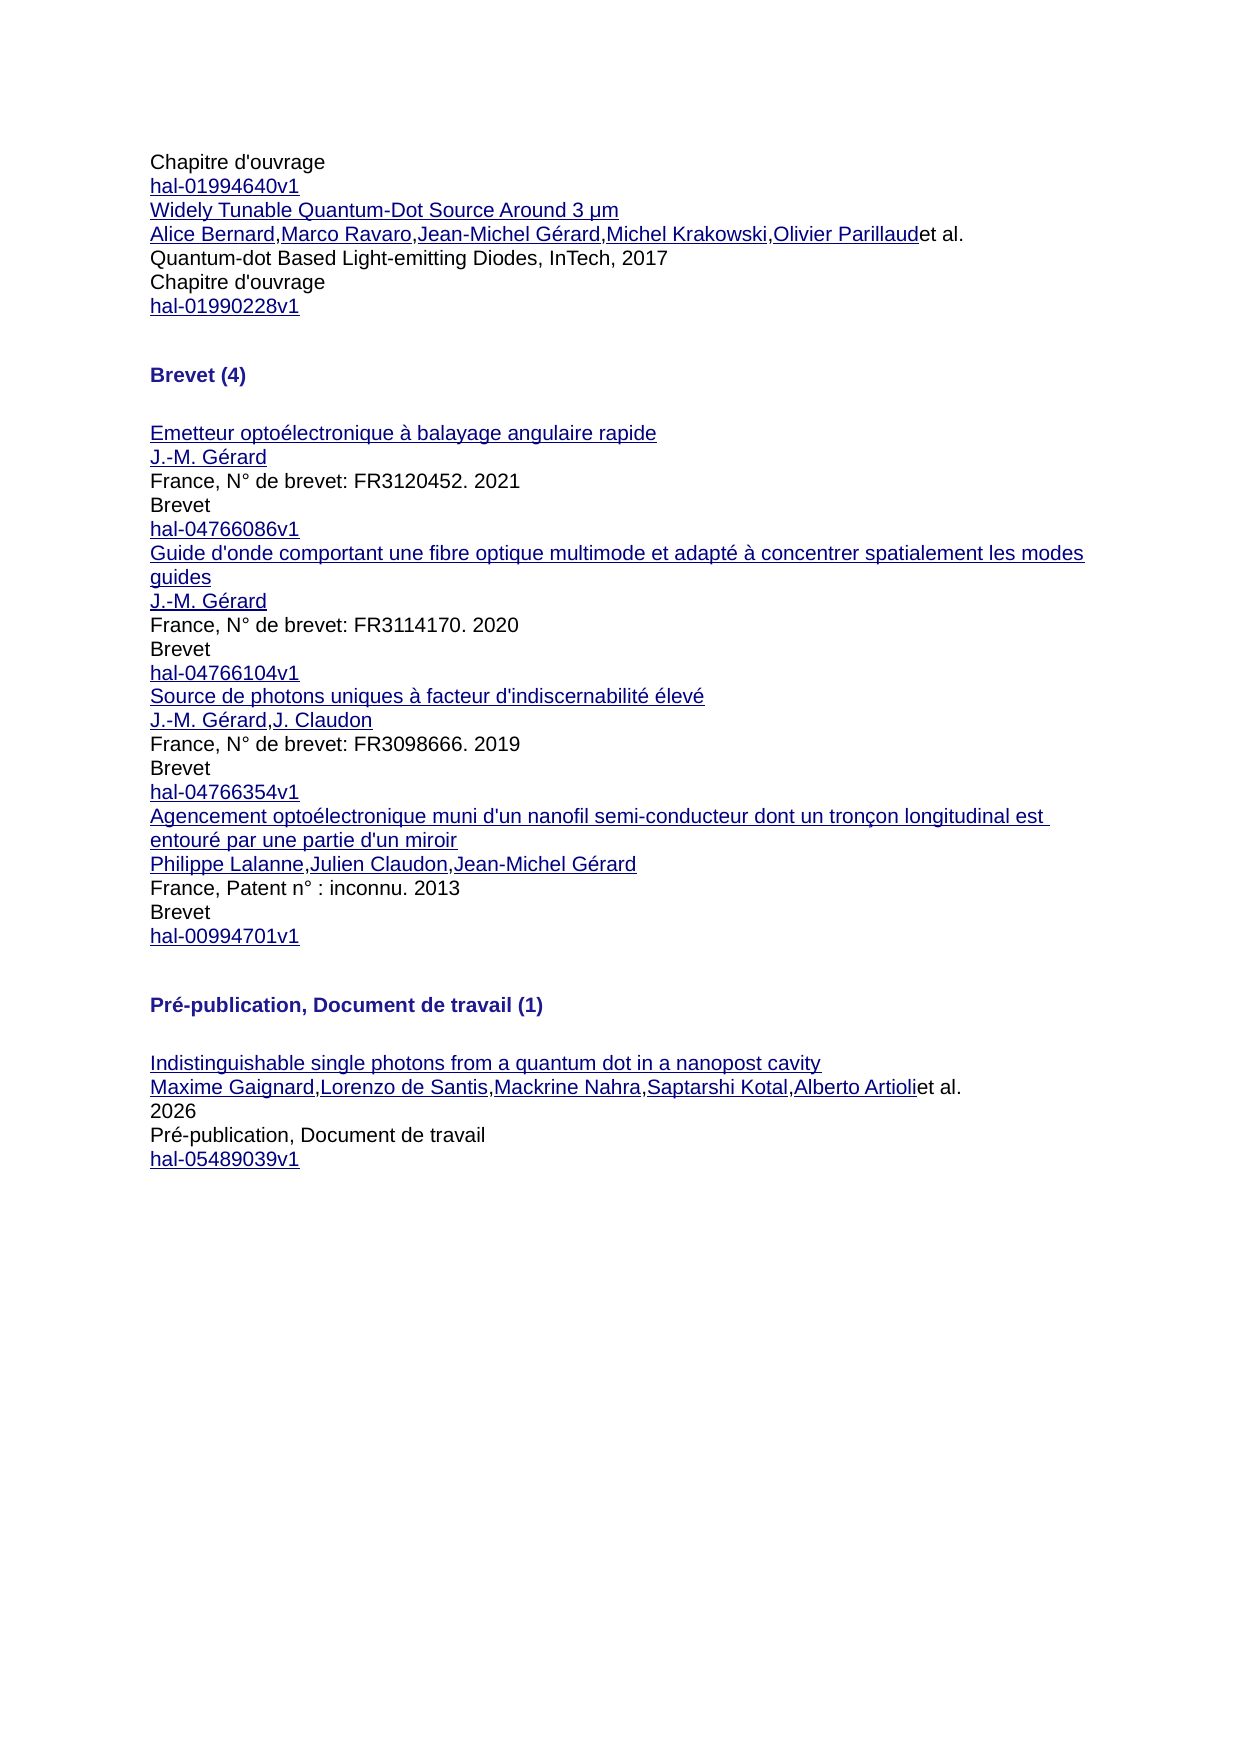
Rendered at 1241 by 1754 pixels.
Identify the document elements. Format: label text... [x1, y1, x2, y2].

table_header Chapitre d'ouvrage hal-01994640v1 [150, 150, 1090, 198]
table_cell Agencement optoélectronique muni d'un nanofil semi-conducteur dont un tronçon longitudinal est entouré par une partie d'un miroir Philippe Lalanne,Julien Claudon,Jean-Michel Gérard France, Patent n° : inconnu. 2013 Brevet hal-00994701v1 [150, 804, 1090, 948]
subtitle Pré-publication, Document de travail (1) [150, 993, 1090, 1017]
table_header Emetteur optoélectronique à balayage angulaire rapide J.-M. Gérard France, N° de brevet: FR3120452. 2021 Brevet hal-04766086v1 [150, 421, 1090, 541]
table_header Indistinguishable single photons from a quantum dot in a nanopost cavity Maxime Gaignard,Lorenzo de Santis,Mackrine Nahra,Saptarshi Kotal,Alberto Artioliet al. 2026 Pré-publication, Document de travail hal-05489039v1 [150, 1051, 1090, 1171]
table_cell Widely Tunable Quantum-Dot Source Around 3 μm Alice Bernard,Marco Ravaro,Jean-Michel Gérard,Michel Krakowski,Olivier Parillaudet al. Quantum-dot Based Light-emitting Diodes, InTech, 2017 Chapitre d'ouvrage hal-01990228v1 [150, 198, 1090, 318]
subtitle Brevet (4) [150, 362, 1090, 386]
table_cell Source de photons uniques à facteur d'indiscernabilité élevé J.-M. Gérard,J. Claudon France, N° de brevet: FR3098666. 2019 Brevet hal-04766354v1 [150, 684, 1090, 804]
table_cell Guide d'onde comportant une fibre optique multimode et adapté à concentrer spatialement les modes guides J.-M. Gérard France, N° de brevet: FR3114170. 2020 Brevet hal-04766104v1 [150, 541, 1090, 684]
